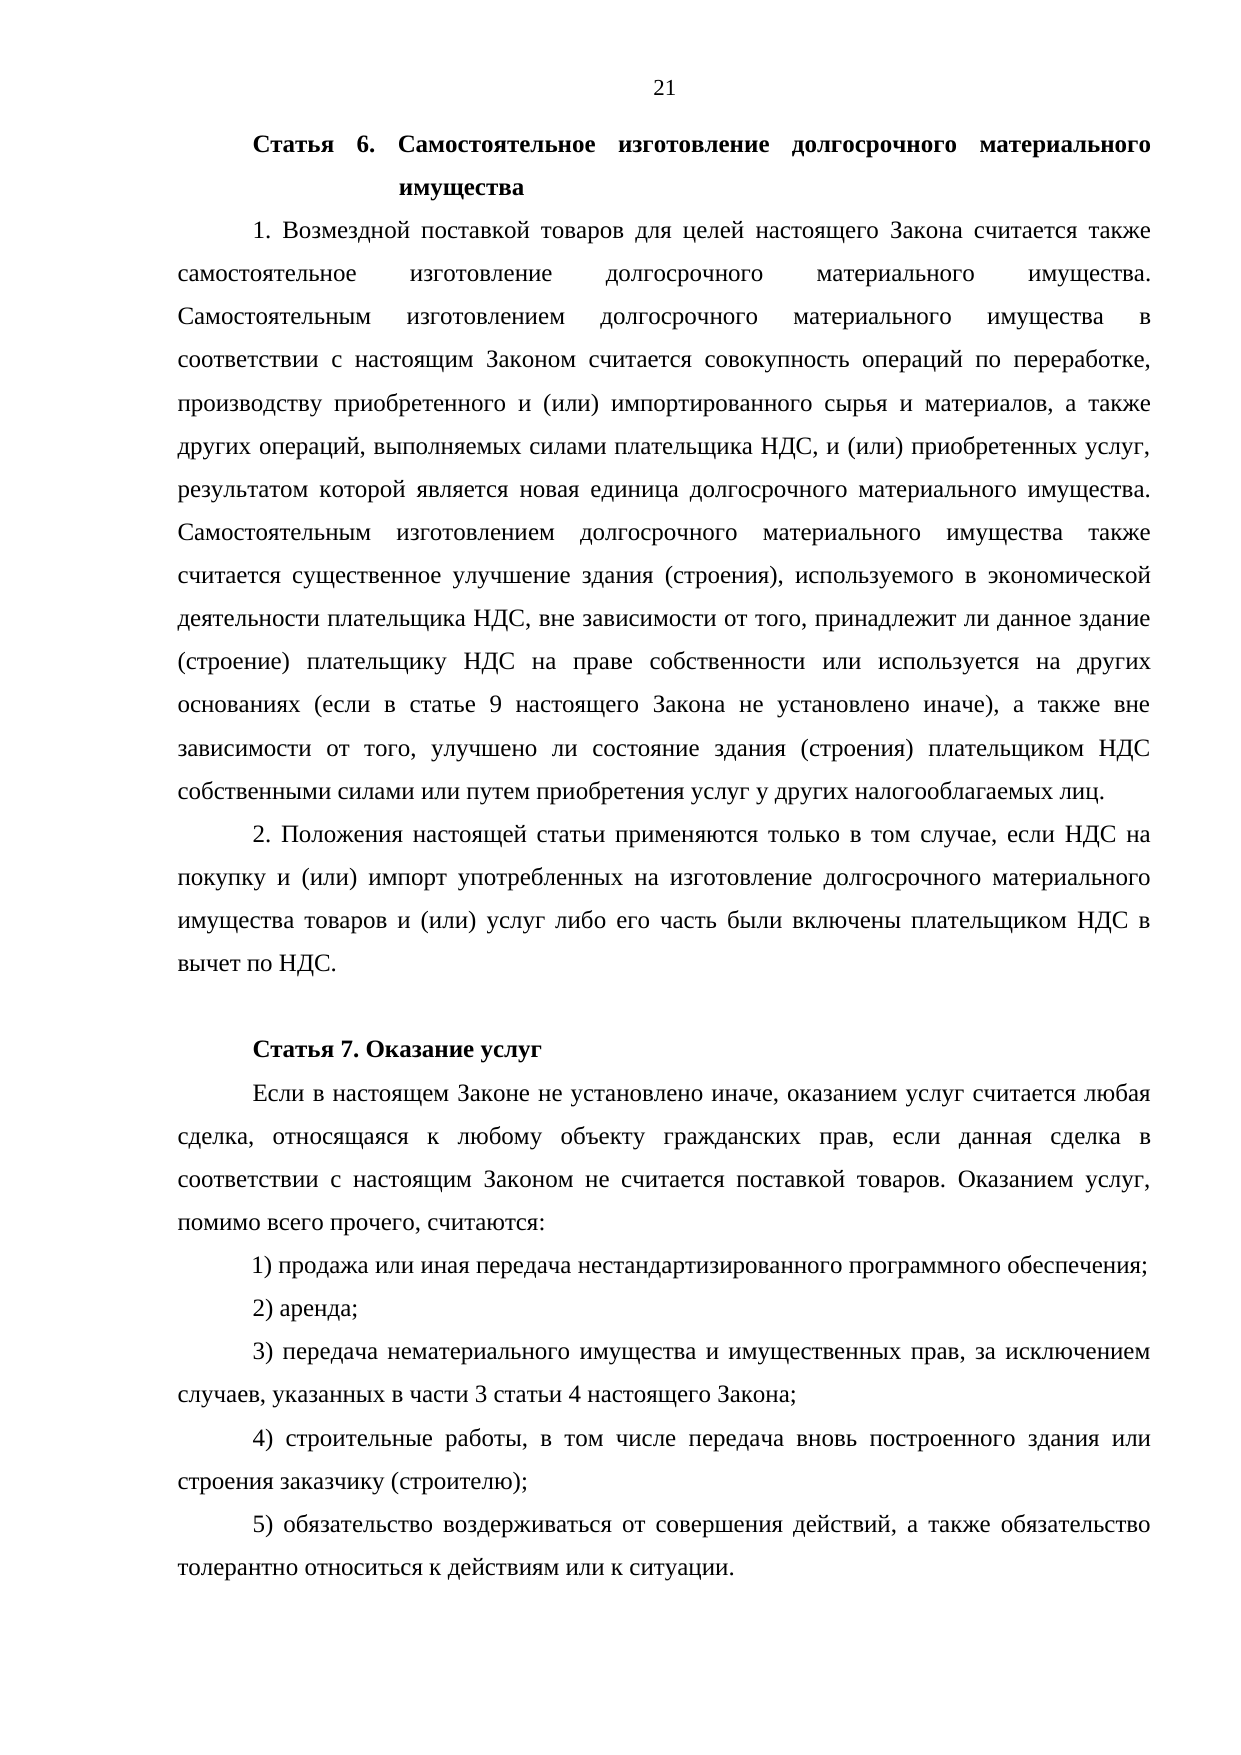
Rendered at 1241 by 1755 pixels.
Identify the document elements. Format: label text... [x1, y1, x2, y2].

text 2) аренда; [177, 1293, 1152, 1322]
text 3) передача нематериального имущества и имущественных прав, за исключением случаев, указанных в части 3 статьи 4 настоящего Закона; [177, 1336, 1152, 1408]
text 4) строительные работы, в том числе передача вновь построенного здания или строения заказчику (строителю); [177, 1423, 1152, 1494]
text Статья 6. Самостоятельное изготовление долгосрочного материального имущества [252, 129, 1152, 201]
text 1. Возмездной поставкой товаров для целей настоящего Закона считается также самостоятельное изготовление долгосрочного материального имущества. Самостоятельным изготовлением долгосрочного материального имущества в соответствии с настоящим Законом считается совокупность операций по переработке, производству приобретенного и (или) импортированного сырья и материалов, а также других операций, выполняемых силами плательщика НДС, и (или) приобретенных услуг, результатом которой является новая единица долгосрочного материального имущества. Самостоятельным изготовлением долгосрочного материального имущества также считается существенное улучшение здания (строения), используемого в экономической деятельности плательщика НДС, вне зависимости от того, принадлежит ли данное здание (строение) плательщику НДС на праве собственности или используется на других основаниях (если в статье 9 настоящего Закона не установлено иначе), а также вне зависимости от того, улучшено ли состояние здания (строения) плательщиком НДС собственными силами или путем приобретения услуг у других налогооблагаемых лиц. [177, 215, 1152, 804]
text Статья 7. Оказание услуг [177, 1034, 1152, 1063]
text 2. Положения настоящей статьи применяются только в том случае, если НДС на покупку и (или) импорт употребленных на изготовление долгосрочного материального имущества товаров и (или) услуг либо его часть были включены плательщиком НДС в вычет по НДС. [177, 819, 1152, 977]
text 1) продажа или иная передача нестандартизированного программного обеспечения; [177, 1250, 1152, 1279]
text Если в настоящем Законе не установлено иначе, оказанием услуг считается любая сделка, относящаяся к любому объекту гражданских прав, если данная сделка в соответствии с настоящим Законом не считается поставкой товаров. Оказанием услуг, помимо всего прочего, считаются: [177, 1078, 1152, 1236]
text 5) обязательство воздерживаться от совершения действий, а также обязательство толерантно относиться к действиям или к ситуации. [177, 1509, 1152, 1581]
